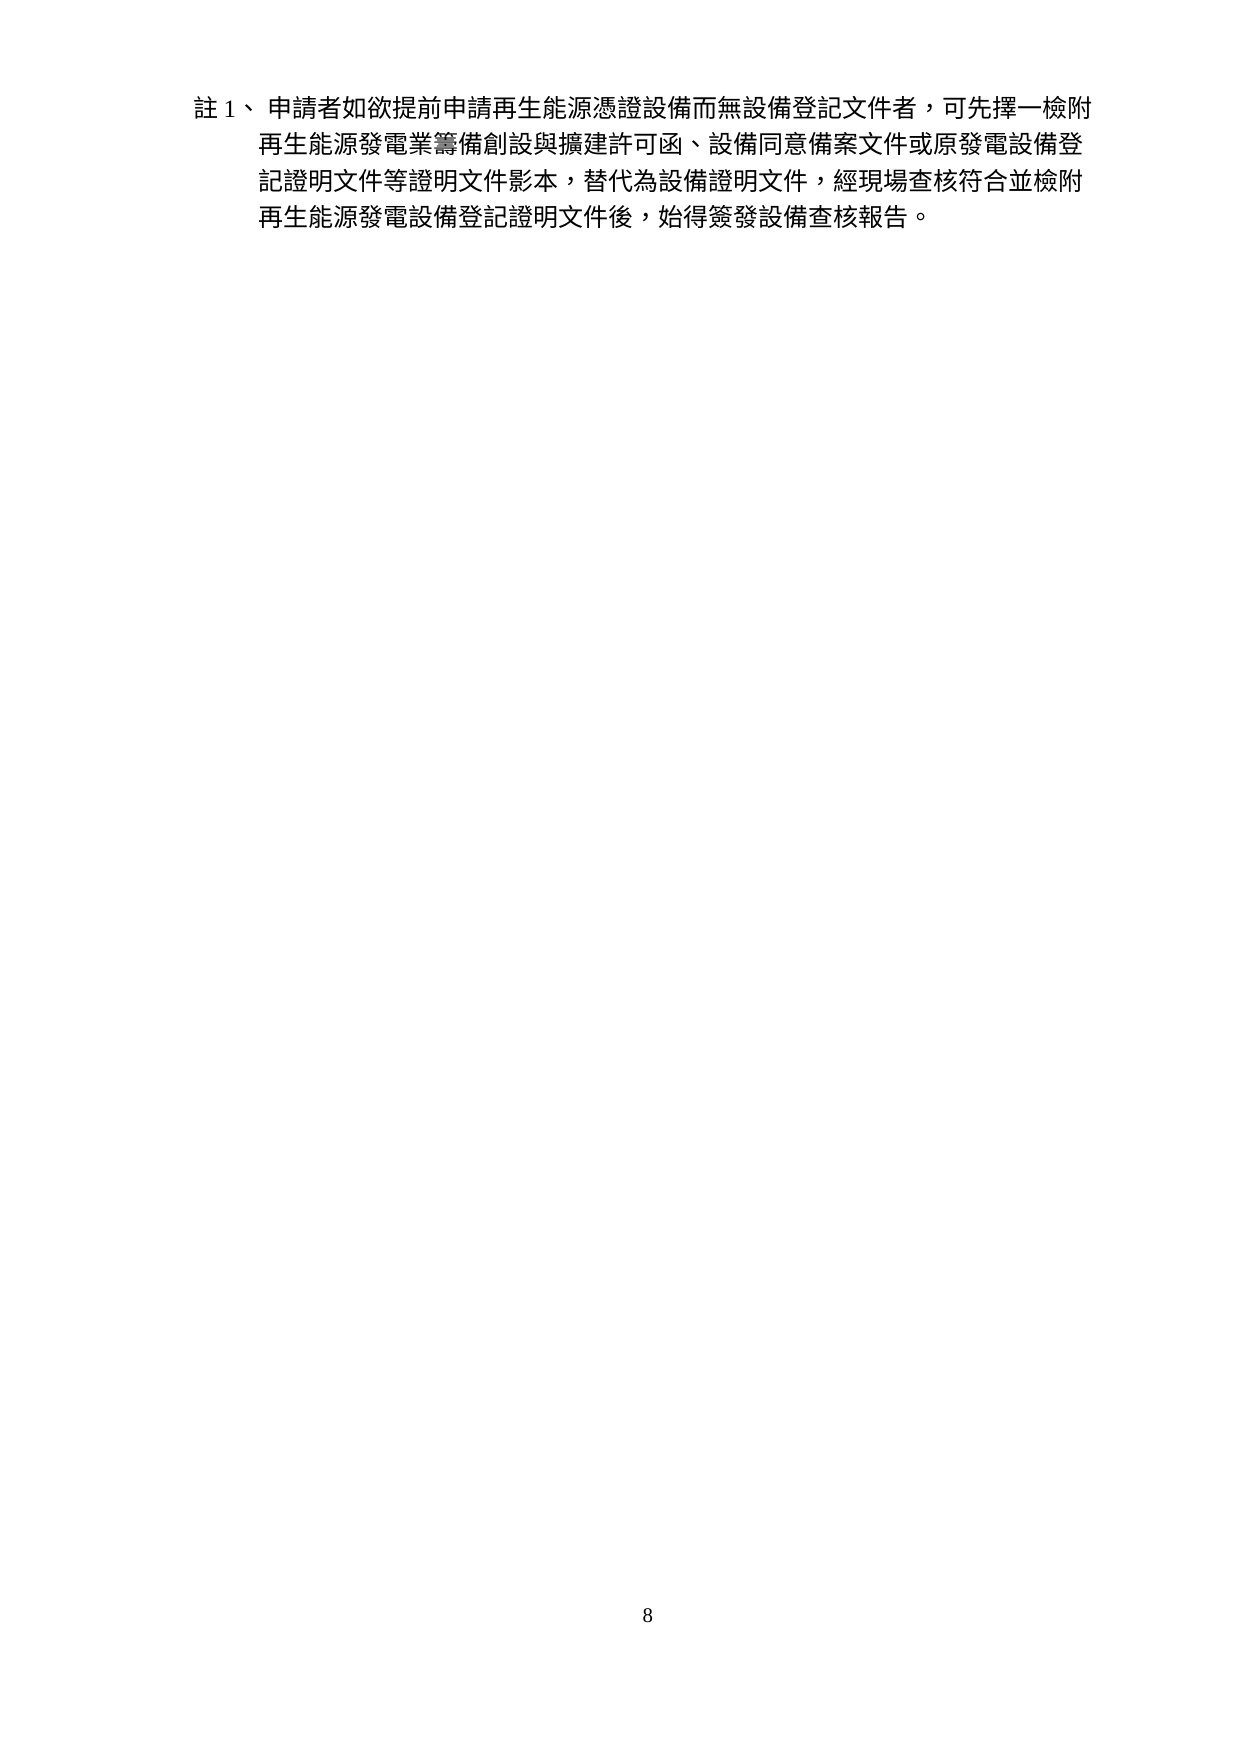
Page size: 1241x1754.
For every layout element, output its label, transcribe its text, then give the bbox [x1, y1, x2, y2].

text 註1、 申請者如欲提前申請再生能源憑證設備而無設備登記文件者，可先擇一檢附再生能源發電業籌備創設與擴建許可函、設備同意備案文件或原發電設備登記證明文件等證明文件影本，替代為設備證明文件，經現場查核符合並檢附再生能源發電設備登記證明文件後，始得簽發設備查核報告。 [193, 89, 1107, 234]
